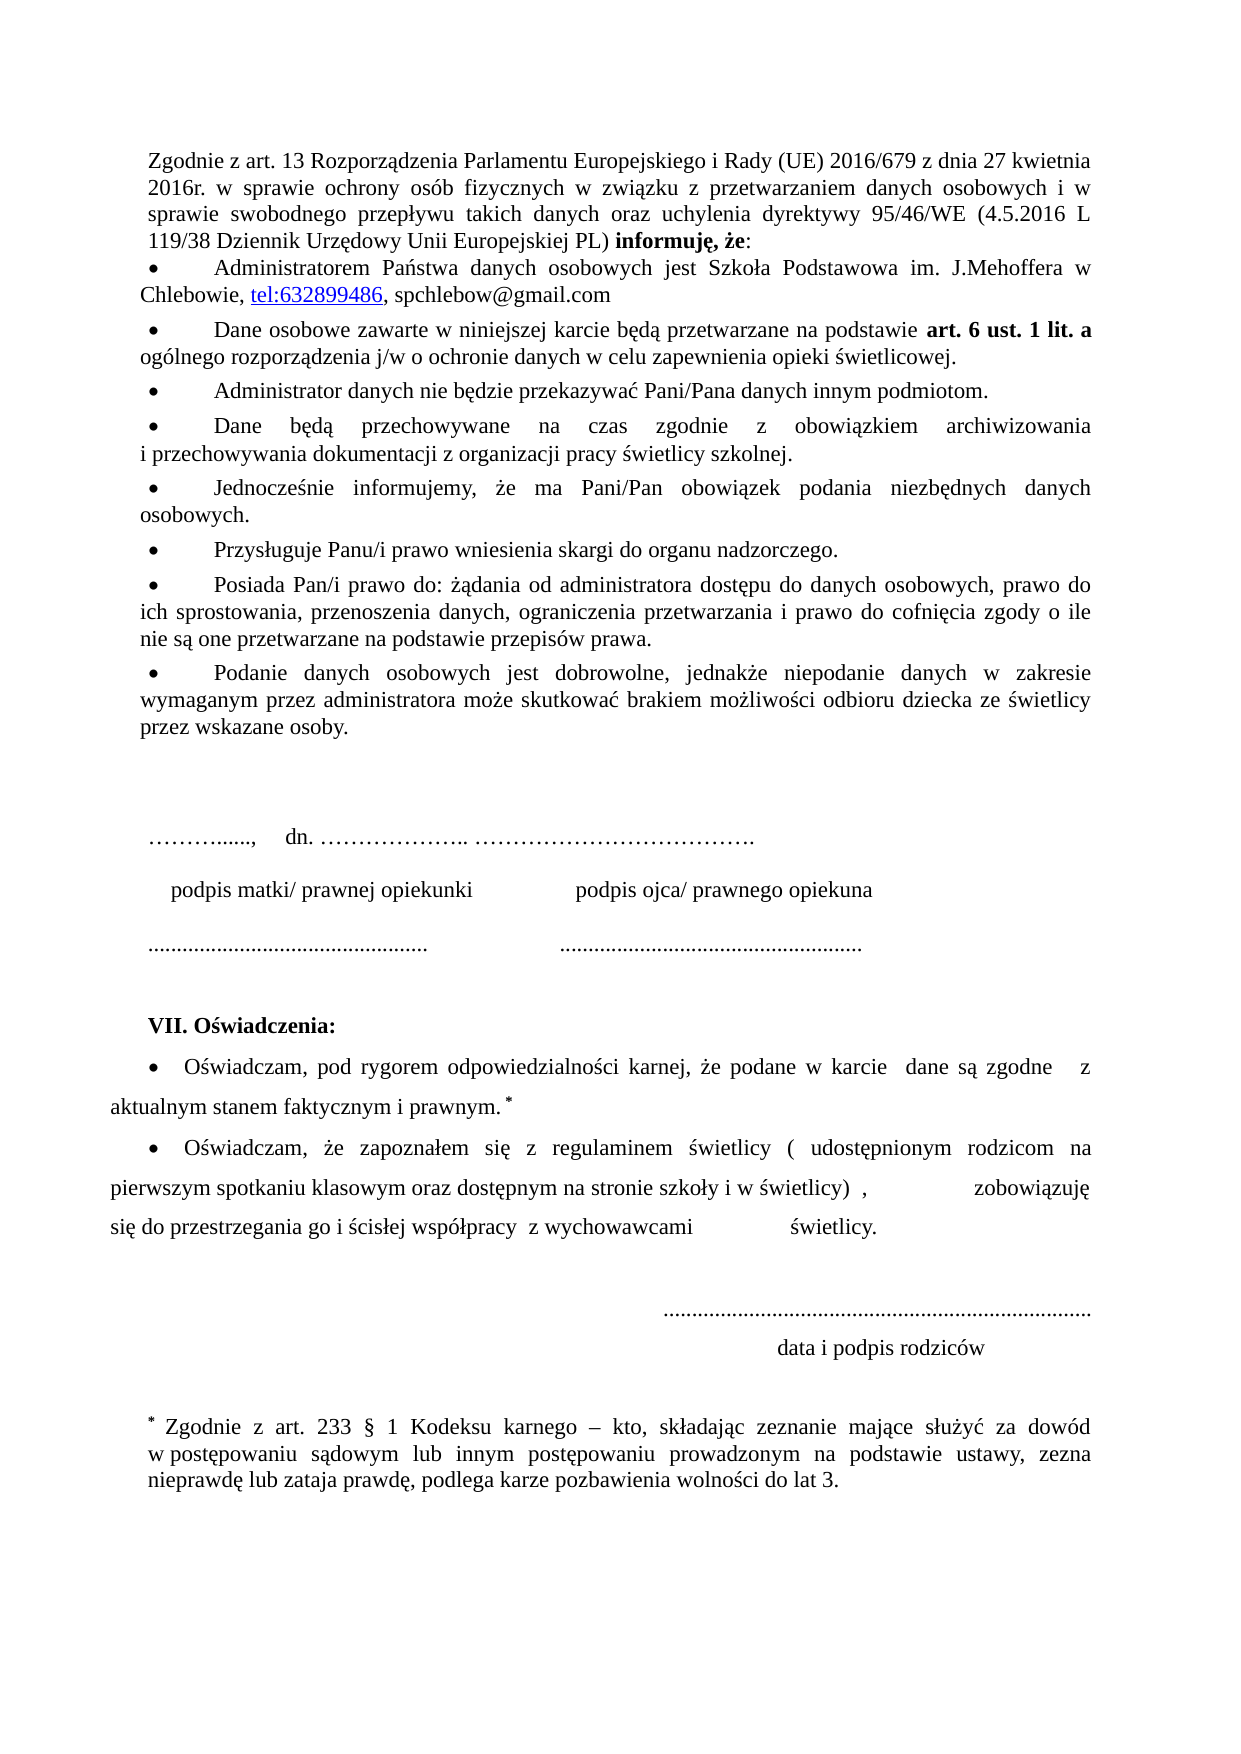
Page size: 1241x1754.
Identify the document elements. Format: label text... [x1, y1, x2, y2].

list Przysługuje Panu/i prawo wniesienia skargi do organu nadzorczego. [140, 535, 1093, 563]
list Jednocześnie informujemy, że ma Pani/Pan obowiązek podania niezbędnych danych osobowych. [140, 473, 1093, 528]
list Podanie danych osobowych jest dobrowolne, jednakże niepodanie danych w zakresie wymaganym przez administratora może skutkować brakiem możliwości odbioru dziecka ze świetlicy przez wskazane osoby. [140, 658, 1093, 739]
list Posiada Pan/i prawo do: żądania od administratora dostępu do danych osobowych, prawo do ich sprostowania, przenoszenia danych, ograniczenia przetwarzania i prawo do cofnięcia zgody o ile nie są one przetwarzane na podstawie przepisów prawa. [140, 570, 1093, 651]
text ........................................................................... [148, 1295, 1093, 1321]
list Dane osobowe zawarte w niniejszej karcie będą przetwarzane na podstawie art. 6 ust. 1 lit. a ogólnego rozporządzenia j/w o ochronie danych w celu zapewnienia opieki świetlicowej. [140, 315, 1093, 369]
list Dane będą przechowywane na czas zgodnie z obowiązkiem archiwizowania i przechowywania dokumentacji z organizacji pracy świetlicy szkolnej. [140, 412, 1093, 466]
text ………......, dn. ……………….. ………………………………. [148, 823, 1093, 849]
list Administrator danych nie będzie przekazywać Pani/Pana danych innym podmiotom. [140, 376, 1093, 404]
list Administratorem Państwa danych osobowych jest Szkoła Podstawowa im. J.Mehoffera w Chlebowie, tel:632899486, spchlebow@gmail.com [140, 253, 1093, 307]
text ................................................. ..................................................... [148, 930, 1093, 957]
text VII. Oświadczenia: [148, 1013, 1093, 1039]
list Oświadczam, pod rygorem odpowiedzialności karnej, że podane w karcie dane są zgodne z aktualnym stanem faktycznym i prawnym. * [110, 1052, 1093, 1119]
text data i podpis rodziców [148, 1334, 1093, 1361]
text Zgodnie z art. 13 Rozporządzenia Parlamentu Europejskiego i Rady (UE) 2016/679 z dnia 27 kwietnia 2016r. w sprawie ochrony osób fizycznych w związku z przetwarzaniem danych osobowych i w sprawie swobodnego przepływu takich danych oraz uchylenia dyrektywy 95/46/WE (4.5.2016 L 119/38 Dziennik Urzędowy Unii Europejskiej PL) informuję, że: [148, 148, 1093, 253]
text podpis matki/ prawnej opiekunki podpis ojca/ prawnego opiekuna [148, 876, 1093, 902]
list Oświadczam, że zapoznałem się z regulaminem świetlicy ( udostępnionym rodzicom na pierwszym spotkaniu klasowym oraz dostępnym na stronie szkoły i w świetlicy) , zobowiązuję się do przestrzegania go i ścisłej współpracy z wychowawcami świetlicy. [110, 1133, 1093, 1240]
text * Zgodnie z art. 233 § 1 Kodeksu karnego – kto, składając zeznanie mające służyć za dowód w postępowaniu sądowym lub innym postępowaniu prowadzonym na podstawie ustawy, zezna nieprawdę lub zataja prawdę, podlega karze pozbawienia wolności do lat 3. [148, 1413, 1093, 1492]
